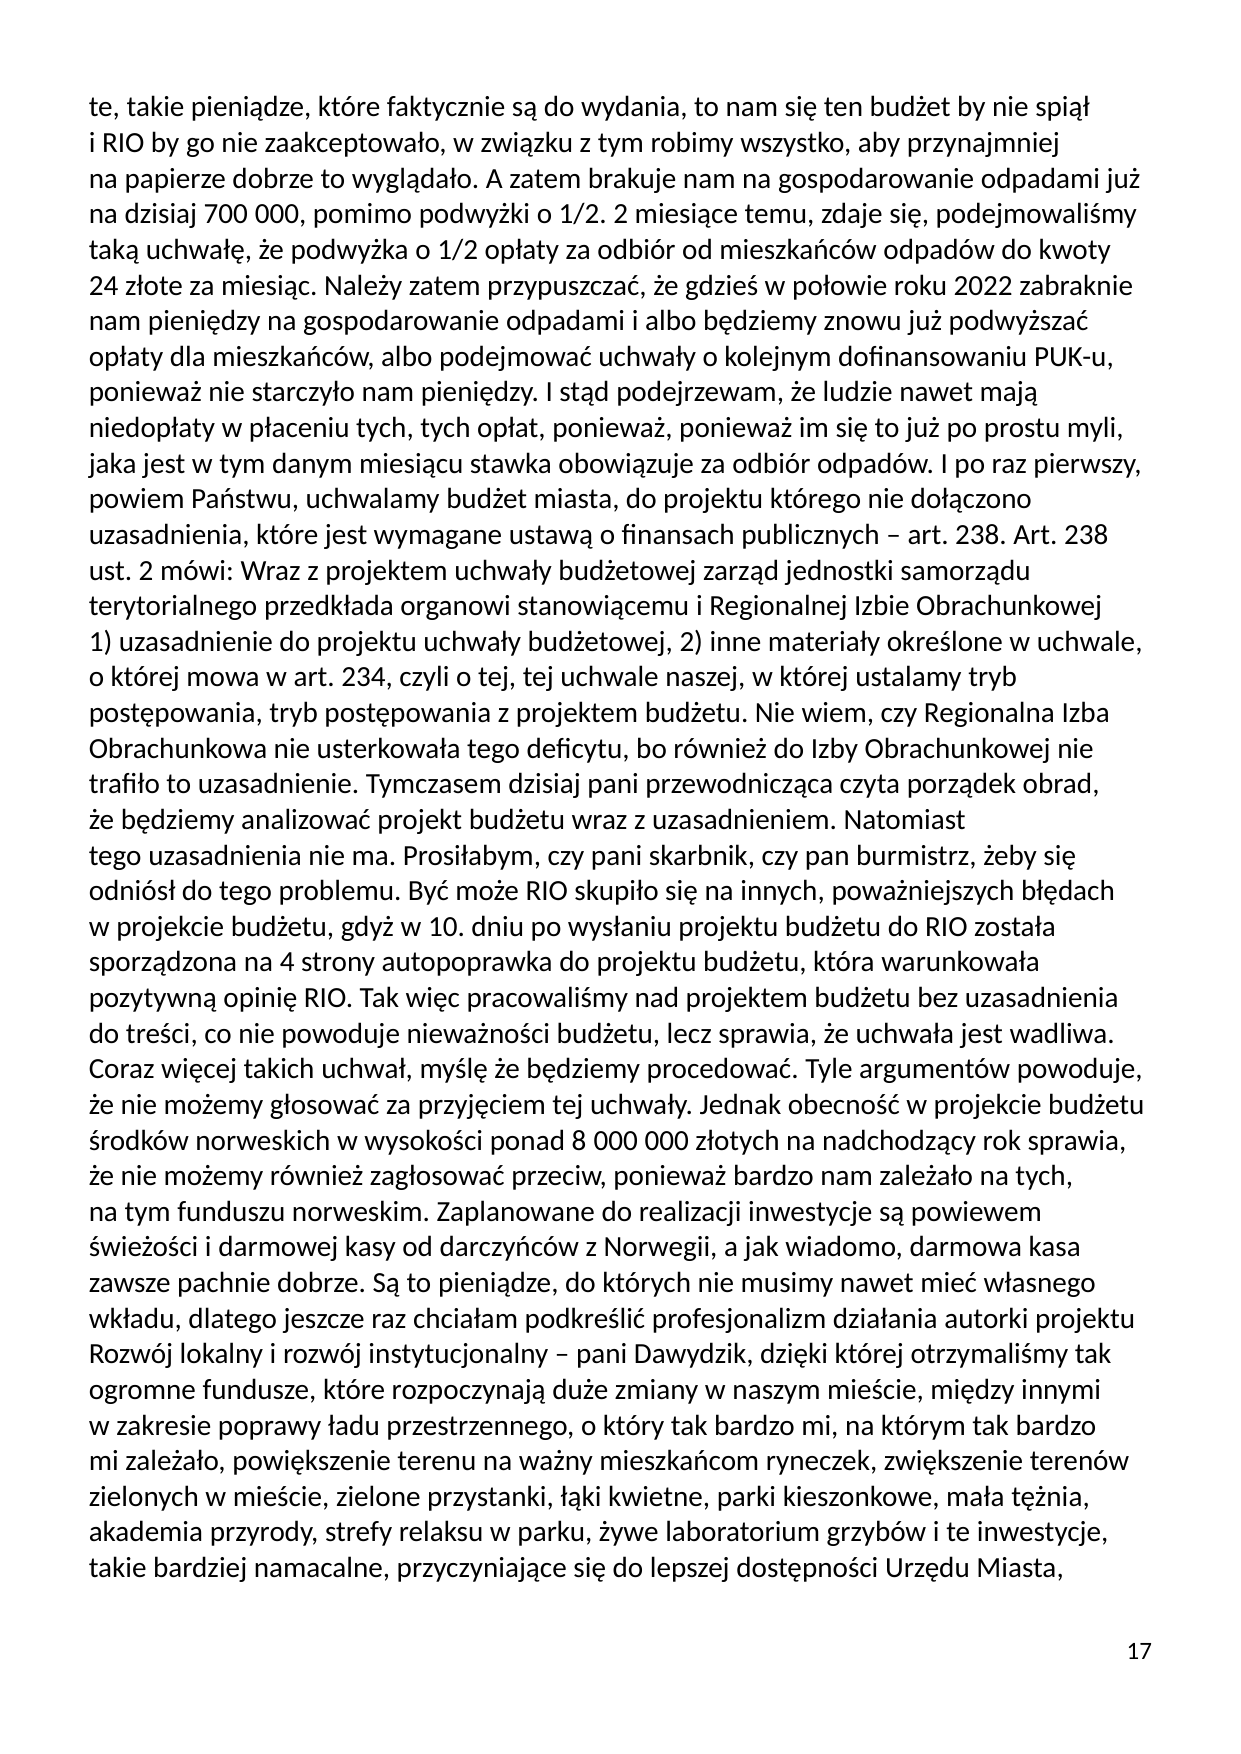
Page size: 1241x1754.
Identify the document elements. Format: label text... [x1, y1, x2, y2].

text te, takie pieniądze, które faktycznie są do wydania, to nam się ten budżet by nie spiął i RIO by go nie zaakceptowało, w związku z tym robimy wszystko, aby przynajmniej na papierze dobrze to wyglądało. A zatem brakuje nam na gospodarowanie odpadami już na dzisiaj 700 000, pomimo podwyżki o 1/2. 2 miesiące temu, zdaje się, podejmowaliśmy taką uchwałę, że podwyżka o 1/2 opłaty za odbiór od mieszkańców odpadów do kwoty 24 złote za miesiąc. Należy zatem przypuszczać, że gdzieś w połowie roku 2022 zabraknie nam pieniędzy na gospodarowanie odpadami i albo będziemy znowu już podwyższać opłaty dla mieszkańców, albo podejmować uchwały o kolejnym dofinansowaniu PUK-u, ponieważ nie starczyło nam pieniędzy. I stąd podejrzewam, że ludzie nawet mają niedopłaty w płaceniu tych, tych opłat, ponieważ, ponieważ im się to już po prostu myli, jaka jest w tym danym miesiącu stawka obowiązuje za odbiór odpadów. I po raz pierwszy, powiem Państwu, uchwalamy budżet miasta, do projektu którego nie dołączono uzasadnienia, które jest wymagane ustawą o finansach publicznych – art. 238. Art. 238 ust. 2 mówi: Wraz z projektem uchwały budżetowej zarząd jednostki samorządu terytorialnego przedkłada organowi stanowiącemu i Regionalnej Izbie Obrachunkowej 1) uzasadnienie do projektu uchwały budżetowej, 2) inne materiały określone w uchwale, o której mowa w art. 234, czyli o tej, tej uchwale naszej, w której ustalamy tryb postępowania, tryb postępowania z projektem budżetu. Nie wiem, czy Regionalna Izba Obrachunkowa nie usterkowała tego deficytu, bo również do Izby Obrachunkowej nie trafiło to uzasadnienie. Tymczasem dzisiaj pani przewodnicząca czyta porządek obrad, że będziemy analizować projekt budżetu wraz z uzasadnieniem. Natomiast tego uzasadnienia nie ma. Prosiłabym, czy pani skarbnik, czy pan burmistrz, żeby się odniósł do tego problemu. Być może RIO skupiło się na innych, poważniejszych błędach w projekcie budżetu, gdyż w 10. dniu po wysłaniu projektu budżetu do RIO została sporządzona na 4 strony autopoprawka do projektu budżetu, która warunkowała pozytywną opinię RIO. Tak więc pracowaliśmy nad projektem budżetu bez uzasadnienia do treści, co nie powoduje nieważności budżetu, lecz sprawia, że uchwała jest wadliwa. Coraz więcej takich uchwał, myślę że będziemy procedować. Tyle argumentów powoduje, że nie możemy głosować za przyjęciem tej uchwały. Jednak obecność w projekcie budżetu środków norweskich w wysokości ponad 8 000 000 złotych na nadchodzący rok sprawia, że nie możemy również zagłosować przeciw, ponieważ bardzo nam zależało na tych, na tym funduszu norweskim. Zaplanowane do realizacji inwestycje są powiewem świeżości i darmowej kasy od darczyńców z Norwegii, a jak wiadomo, darmowa kasa zawsze pachnie dobrze. Są to pieniądze, do których nie musimy nawet mieć własnego wkładu, dlatego jeszcze raz chciałam podkreślić profesjonalizm działania autorki projektu Rozwój lokalny i rozwój instytucjonalny – pani Dawydzik, dzięki której otrzymaliśmy tak ogromne fundusze, które rozpoczynają duże zmiany w naszym mieście, między innymi w zakresie poprawy ładu przestrzennego, o który tak bardzo mi, na którym tak bardzo mi zależało, powiększenie terenu na ważny mieszkańcom ryneczek, zwiększenie terenów zielonych w mieście, zielone przystanki, łąki kwietne, parki kieszonkowe, mała tężnia, akademia przyrody, strefy relaksu w parku, żywe laboratorium grzybów i te inwestycje, takie bardziej namacalne, przyczyniające się do lepszej dostępności Urzędu Miasta, [88, 88, 1152, 1585]
